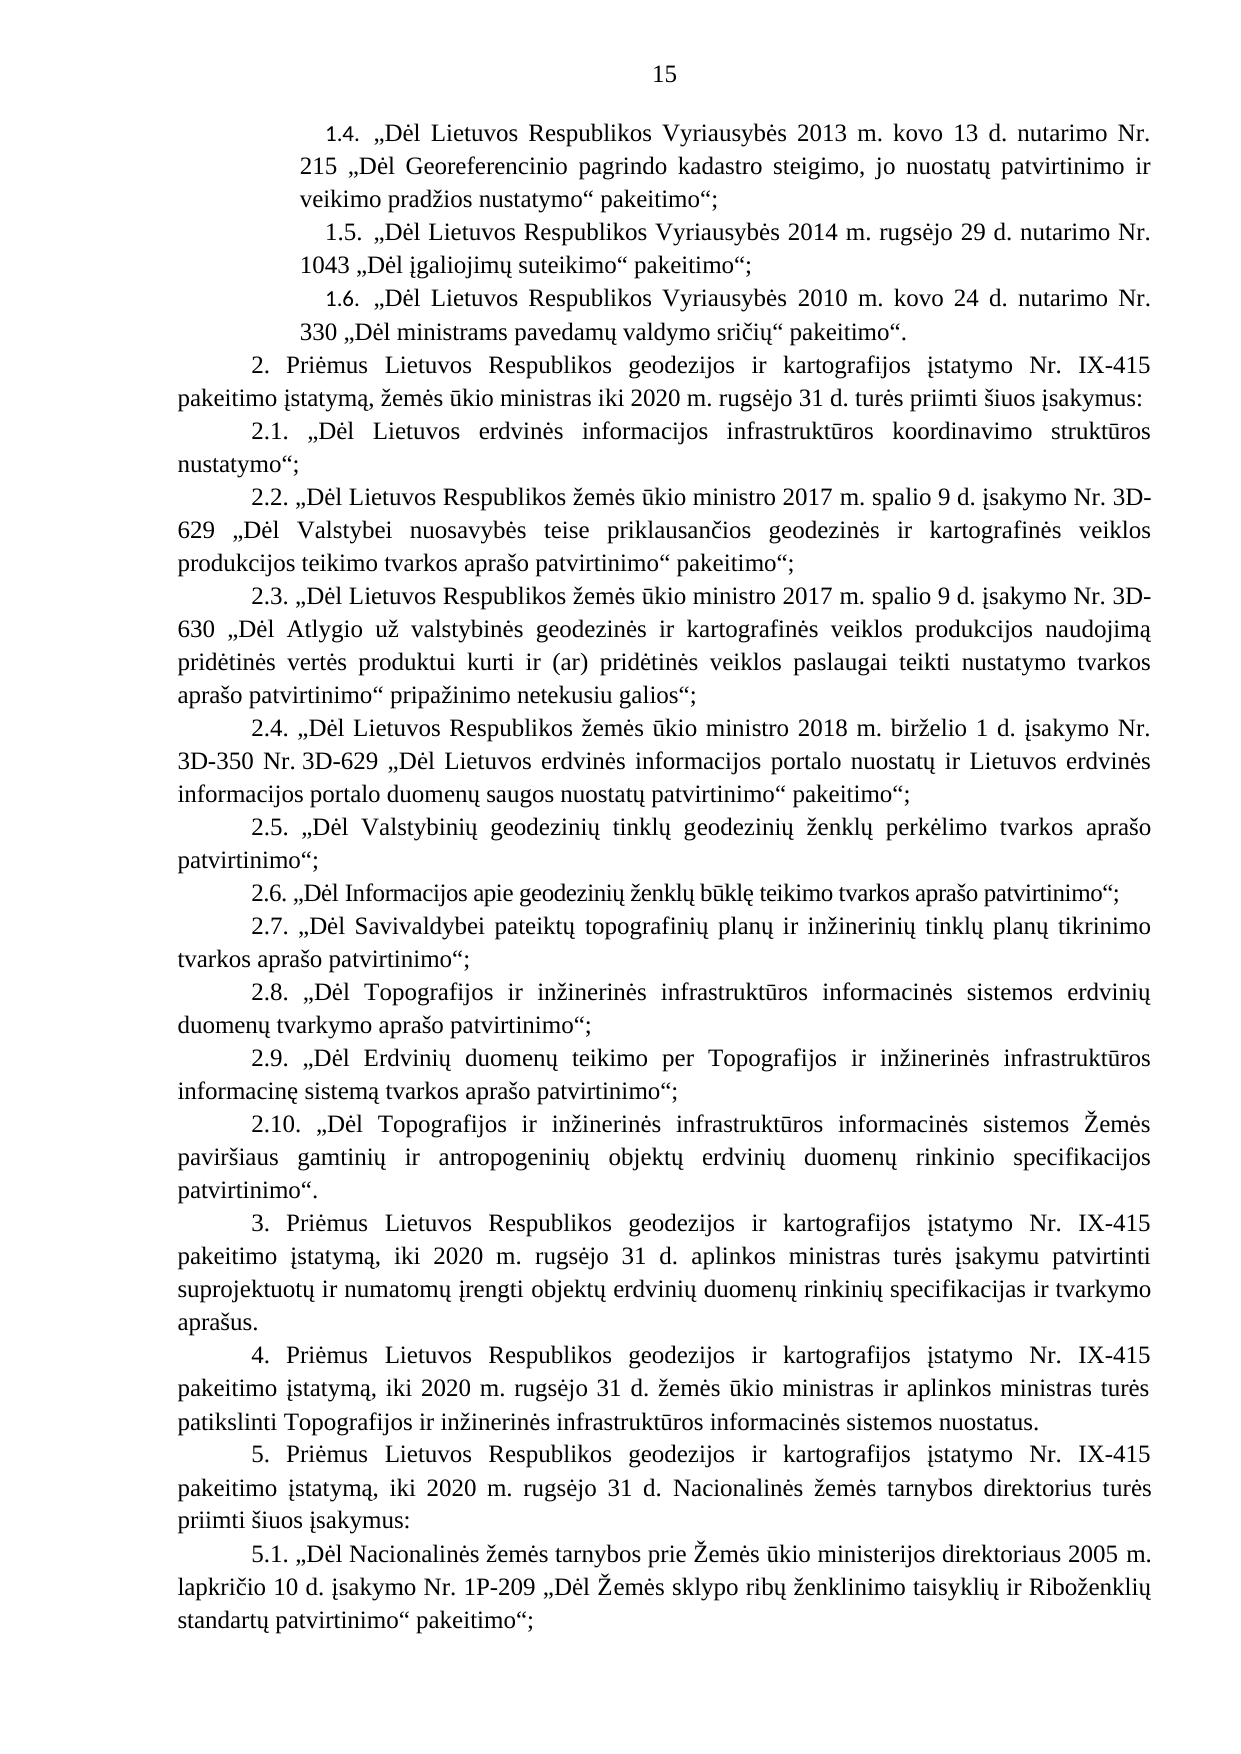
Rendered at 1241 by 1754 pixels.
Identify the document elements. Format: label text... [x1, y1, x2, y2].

text 2.4. „Dėl Lietuvos Respublikos žemės ūkio ministro 2018 m. birželio 1 d. įsakymo Nr. 3D-350 Nr. 3D-629 „Dėl Lietuvos erdvinės informacijos portalo nuostatų ir Lietuvos erdvinės informacijos portalo duomenų saugos nuostatų patvirtinimo“ pakeitimo“; [177, 713, 1152, 808]
text 2.7. „Dėl Savivaldybei pateiktų topografinių planų ir inžinerinių tinklų planų tikrinimo tvarkos aprašo patvirtinimo“; [177, 911, 1152, 973]
list „Dėl Lietuvos Respublikos Vyriausybės 2013 m. kovo 13 d. nutarimo Nr. 215 „Dėl Georeferencinio pagrindo kadastro steigimo, jo nuostatų patvirtinimo ir veikimo pradžios nustatymo“ pakeitimo“; [251, 118, 1152, 213]
text 2.1. „Dėl Lietuvos erdvinės informacijos infrastruktūros koordinavimo struktūros nustatymo“; [177, 416, 1152, 478]
text 5.1. „Dėl Nacionalinės žemės tarnybos prie Žemės ūkio ministerijos direktoriaus 2005 m. lapkričio 10 d. įsakymo Nr. 1P-209 „Dėl Žemės sklypo ribų ženklinimo taisyklių ir Riboženklių standartų patvirtinimo“ pakeitimo“; [177, 1539, 1152, 1633]
text 2. Priėmus Lietuvos Respublikos geodezijos ir kartografijos įstatymo Nr. IX-415 pakeitimo įstatymą, žemės ūkio ministras iki 2020 m. rugsėjo 31 d. turės priimti šiuos įsakymus: [177, 350, 1152, 412]
text 2.5. „Dėl Valstybinių geodezinių tinklų geodezinių ženklų perkėlimo tvarkos aprašo patvirtinimo“; [177, 812, 1152, 874]
text 5. Priėmus Lietuvos Respublikos geodezijos ir kartografijos įstatymo Nr. IX-415 pakeitimo įstatymą, iki 2020 m. rugsėjo 31 d. Nacionalinės žemės tarnybos direktorius turės priimti šiuos įsakymus: [177, 1439, 1152, 1534]
text 2.2. „Dėl Lietuvos Respublikos žemės ūkio ministro 2017 m. spalio 9 d. įsakymo Nr. 3D-629 „Dėl Valstybei nuosavybės teise priklausančios geodezinės ir kartografinės veiklos produkcijos teikimo tvarkos aprašo patvirtinimo“ pakeitimo“; [177, 482, 1152, 577]
text 2.8. „Dėl Topografijos ir inžinerinės infrastruktūros informacinės sistemos erdvinių duomenų tvarkymo aprašo patvirtinimo“; [177, 977, 1152, 1039]
text 2.3. „Dėl Lietuvos Respublikos žemės ūkio ministro 2017 m. spalio 9 d. įsakymo Nr. 3D-630 „Dėl Atlygio už valstybinės geodezinės ir kartografinės veiklos produkcijos naudojimą pridėtinės vertės produktui kurti ir (ar) pridėtinės veiklos paslaugai teikti nustatymo tvarkos aprašo patvirtinimo“ pripažinimo netekusiu galios“; [177, 581, 1152, 709]
list „Dėl Lietuvos Respublikos Vyriausybės 2014 m. rugsėjo 29 d. nutarimo Nr. 1043 „Dėl įgaliojimų suteikimo“ pakeitimo“; [251, 217, 1152, 279]
text 3. Priėmus Lietuvos Respublikos geodezijos ir kartografijos įstatymo Nr. IX-415 pakeitimo įstatymą, iki 2020 m. rugsėjo 31 d. aplinkos ministras turės įsakymu patvirtinti suprojektuotų ir numatomų įrengti objektų erdvinių duomenų rinkinių specifikacijas ir tvarkymo aprašus. [177, 1208, 1152, 1336]
text 2.6. „Dėl Informacijos apie geodezinių ženklų būklę teikimo tvarkos aprašo patvirtinimo“; [251, 878, 1152, 907]
text 4. Priėmus Lietuvos Respublikos geodezijos ir kartografijos įstatymo Nr. IX-415 pakeitimo įstatymą, iki 2020 m. rugsėjo 31 d. žemės ūkio ministras ir aplinkos ministras turės patikslinti Topografijos ir inžinerinės infrastruktūros informacinės sistemos nuostatus. [177, 1341, 1152, 1435]
text 2.9. „Dėl Erdvinių duomenų teikimo per Topografijos ir inžinerinės infrastruktūros informacinę sistemą tvarkos aprašo patvirtinimo“; [177, 1043, 1152, 1105]
text 2.10. „Dėl Topografijos ir inžinerinės infrastruktūros informacinės sistemos Žemės paviršiaus gamtinių ir antropogeninių objektų erdvinių duomenų rinkinio specifikacijos patvirtinimo“. [177, 1109, 1152, 1204]
list „Dėl Lietuvos Respublikos Vyriausybės 2010 m. kovo 24 d. nutarimo Nr. 330 „Dėl ministrams pavedamų valdymo sričių“ pakeitimo“. [251, 283, 1152, 346]
